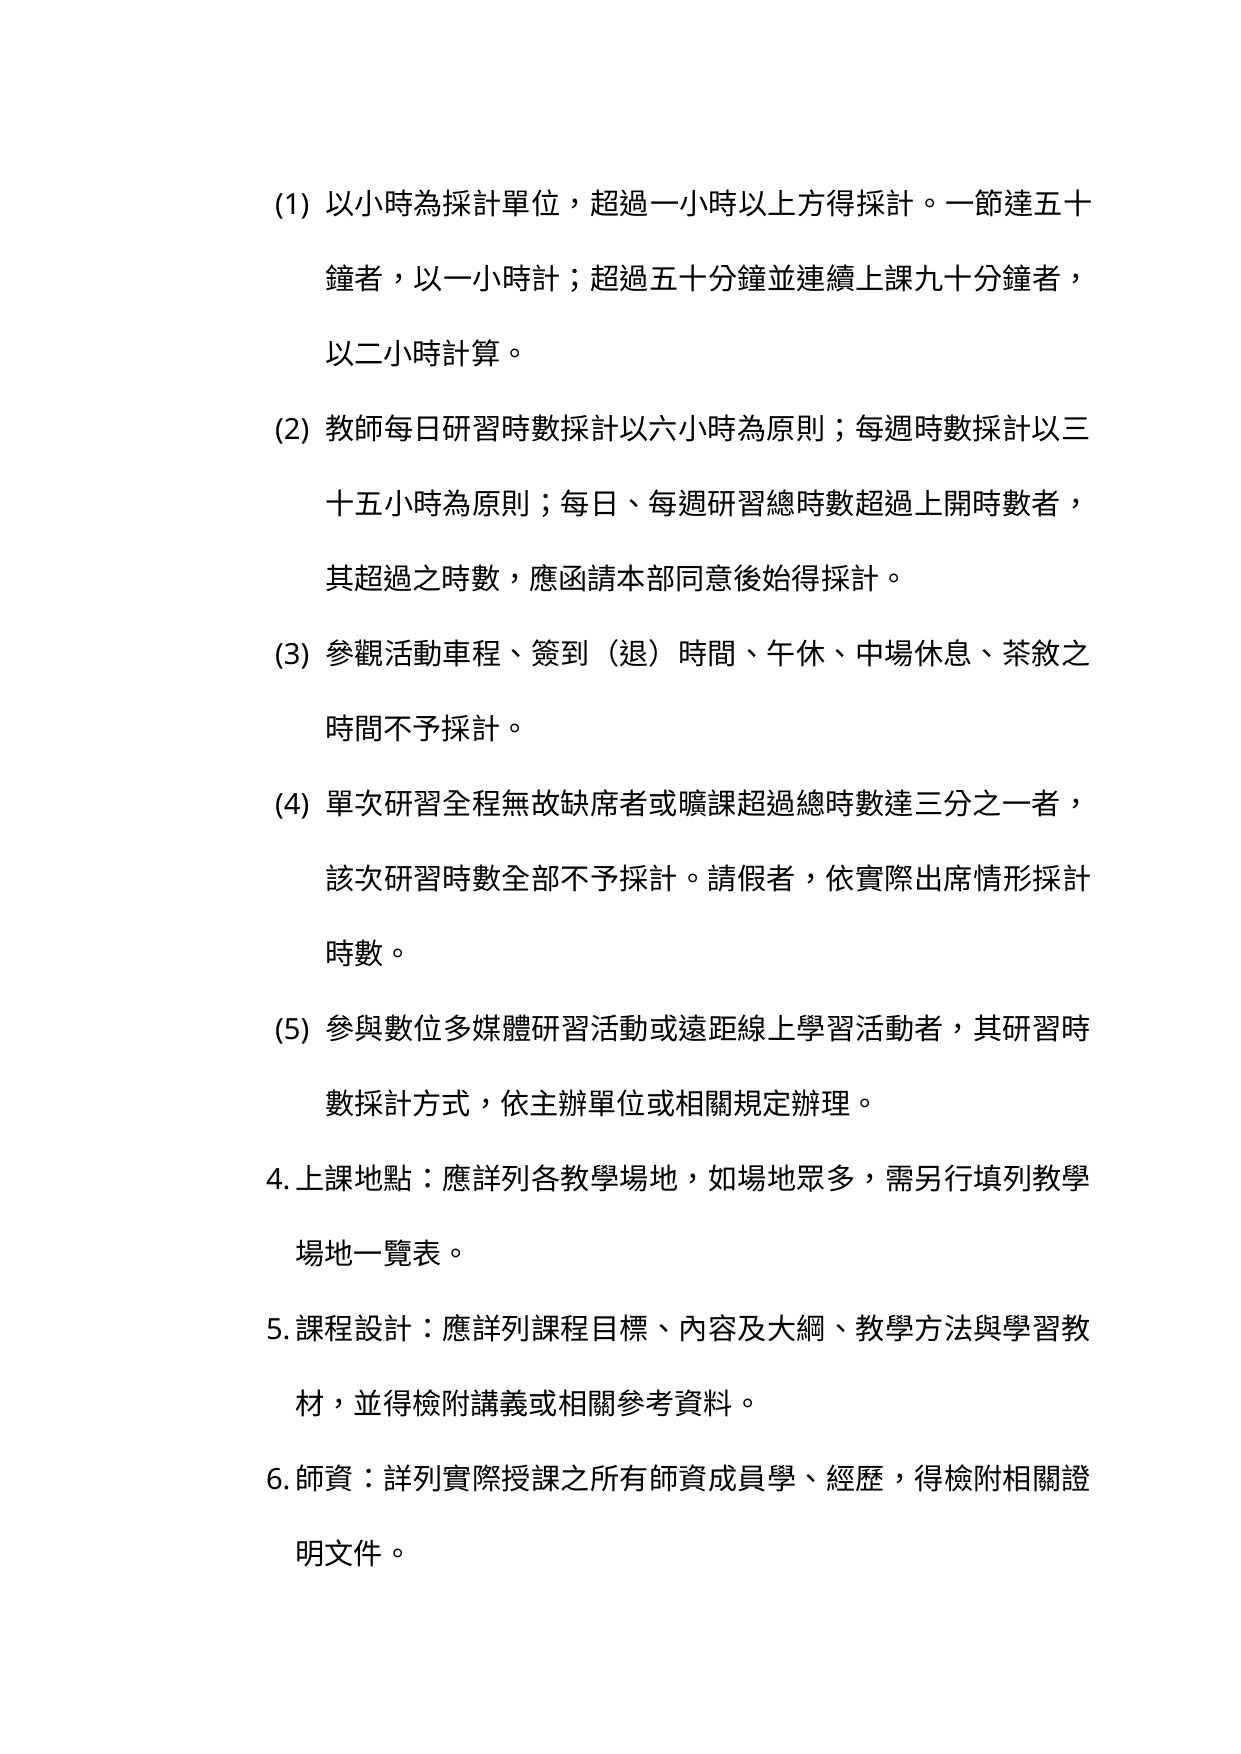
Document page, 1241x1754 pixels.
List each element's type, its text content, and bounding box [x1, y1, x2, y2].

list 參觀活動車程、簽到（退）時間、午休、中場休息、茶敘之時間不予採計。 [275, 614, 1092, 764]
list 教師每日研習時數採計以六小時為原則；每週時數採計以三十五小時為原則；每日、每週研習總時數超過上開時數者，其超過之時數，應函請本部同意後始得採計。 [275, 389, 1092, 614]
list 以小時為採計單位，超過一小時以上方得採計。一節達五十鐘者，以一小時計；超過五十分鐘並連續上課九十分鐘者，以二小時計算。 [275, 164, 1092, 389]
list 上課地點：應詳列各教學場地，如場地眾多，需另行填列教學場地一覽表。 [266, 1139, 1092, 1289]
list 課程設計：應詳列課程目標、內容及大綱、教學方法與學習教材，並得檢附講義或相關參考資料。 [266, 1289, 1092, 1439]
list 參與數位多媒體研習活動或遠距線上學習活動者，其研習時數採計方式，依主辦單位或相關規定辦理。 [275, 989, 1092, 1139]
list 師資：詳列實際授課之所有師資成員學、經歷，得檢附相關證明文件。 [266, 1439, 1092, 1589]
list 單次研習全程無故缺席者或曠課超過總時數達三分之一者， 該次研習時數全部不予採計。請假者，依實際出席情形採計 時數。 [275, 764, 1092, 989]
